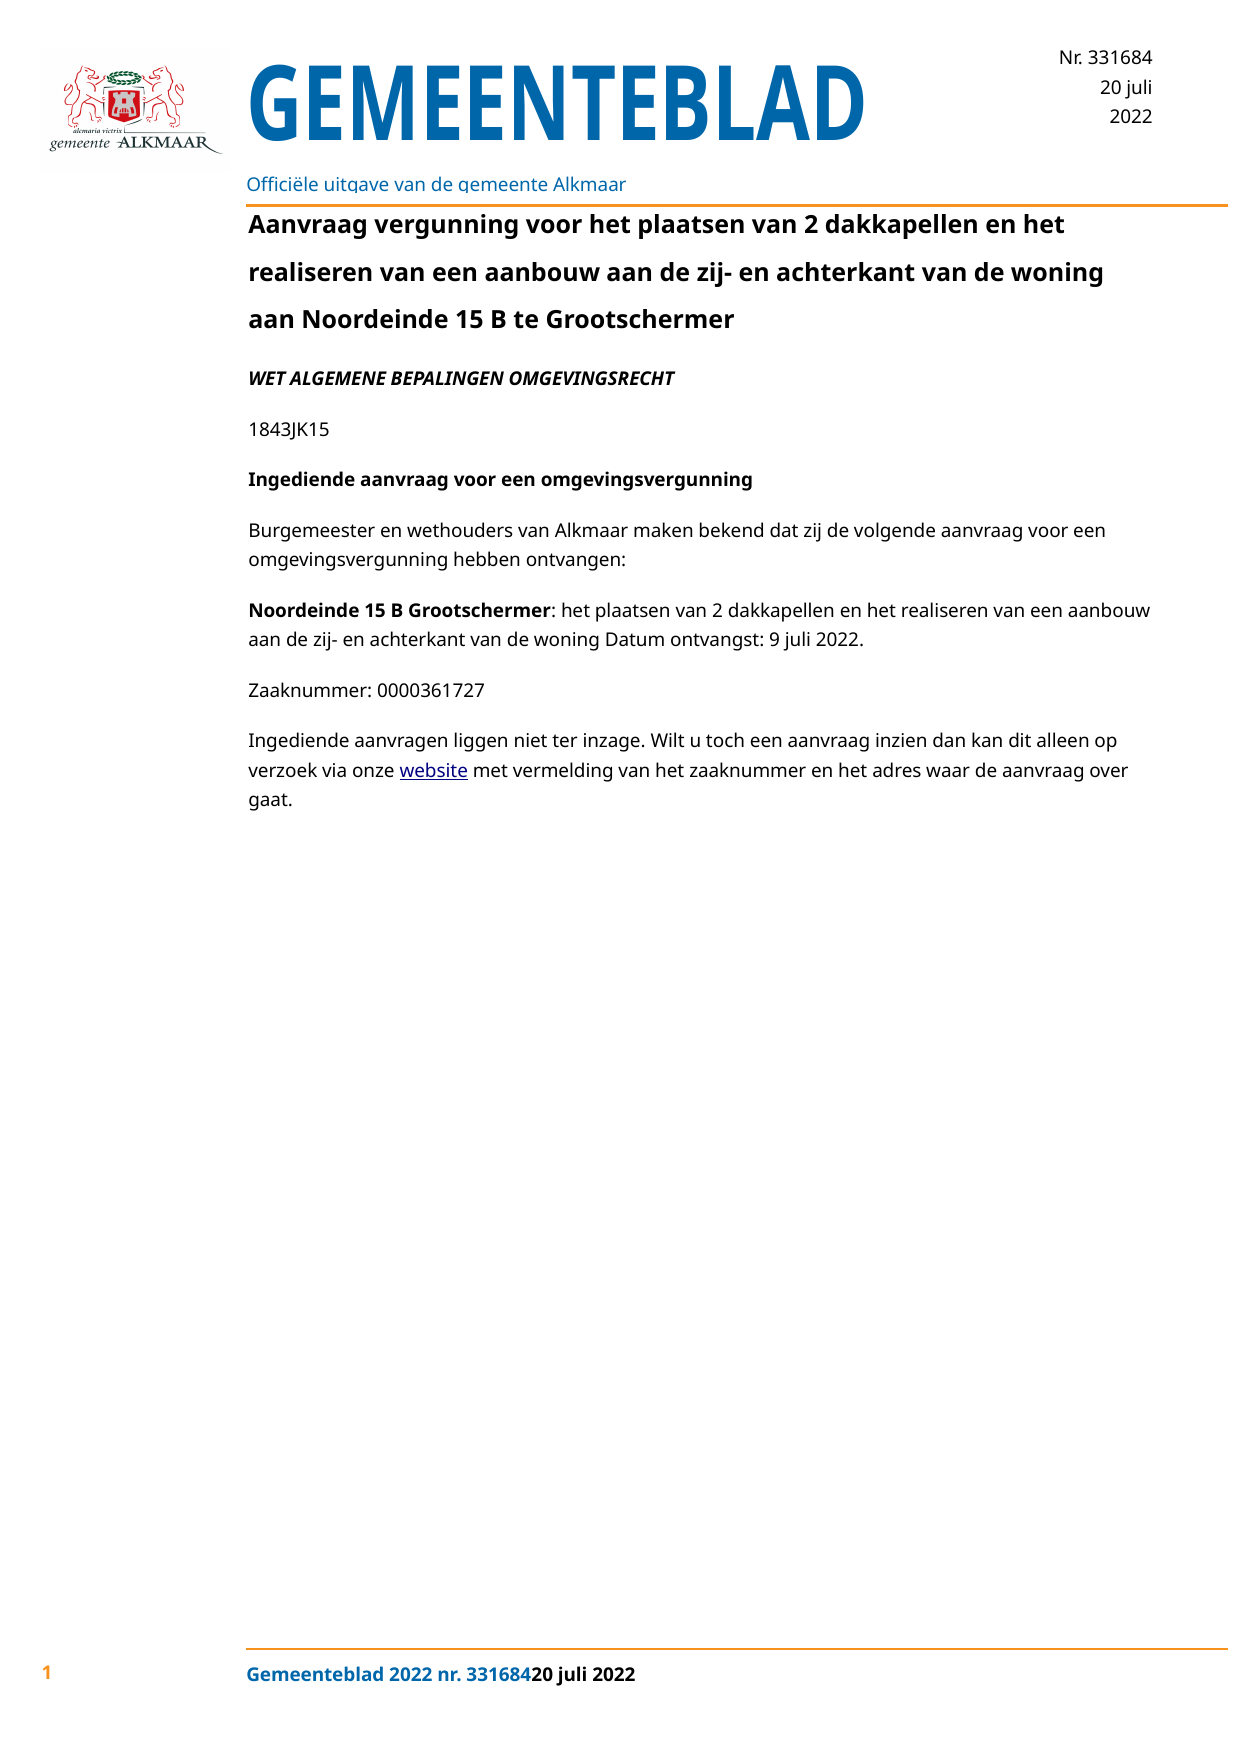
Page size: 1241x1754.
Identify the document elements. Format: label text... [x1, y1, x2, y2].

text Zaaknummer: 0000361727 [248, 677, 1152, 702]
text 1843JK15 [248, 416, 1152, 442]
text Aanvraag vergunning voor het plaatsen van 2 dakkapellen en het realiseren van een aanbouw aan de zij- en achterkant van de woning aan Noordeinde 15 B te Grootschermer [248, 207, 1152, 336]
text WET ALGEMENE BEPALINGEN OMGEVINGSRECHT [248, 366, 1152, 391]
text Ingediende aanvragen liggen niet ter inzage. Wilt u toch een aanvraag inzien dan kan dit alleen op verzoek via onze website met vermelding van het zaaknummer en het adres waar de aanvraag over gaat. [248, 727, 1152, 812]
text Noordeinde 15 B Grootschermer: het plaatsen van 2 dakkapellen en het realiseren van een aanbouw aan de zij- en achterkant van de woning Datum ontvangst: 9 juli 2022. [248, 597, 1152, 652]
text Burgemeester en wethouders van Alkmaar maken bekend dat zij de volgende aanvraag voor een omgevingsvergunning hebben ontvangen: [248, 517, 1152, 572]
text Ingediende aanvraag voor een omgevingsvergunning [248, 466, 1152, 492]
picture [41, 47, 231, 172]
